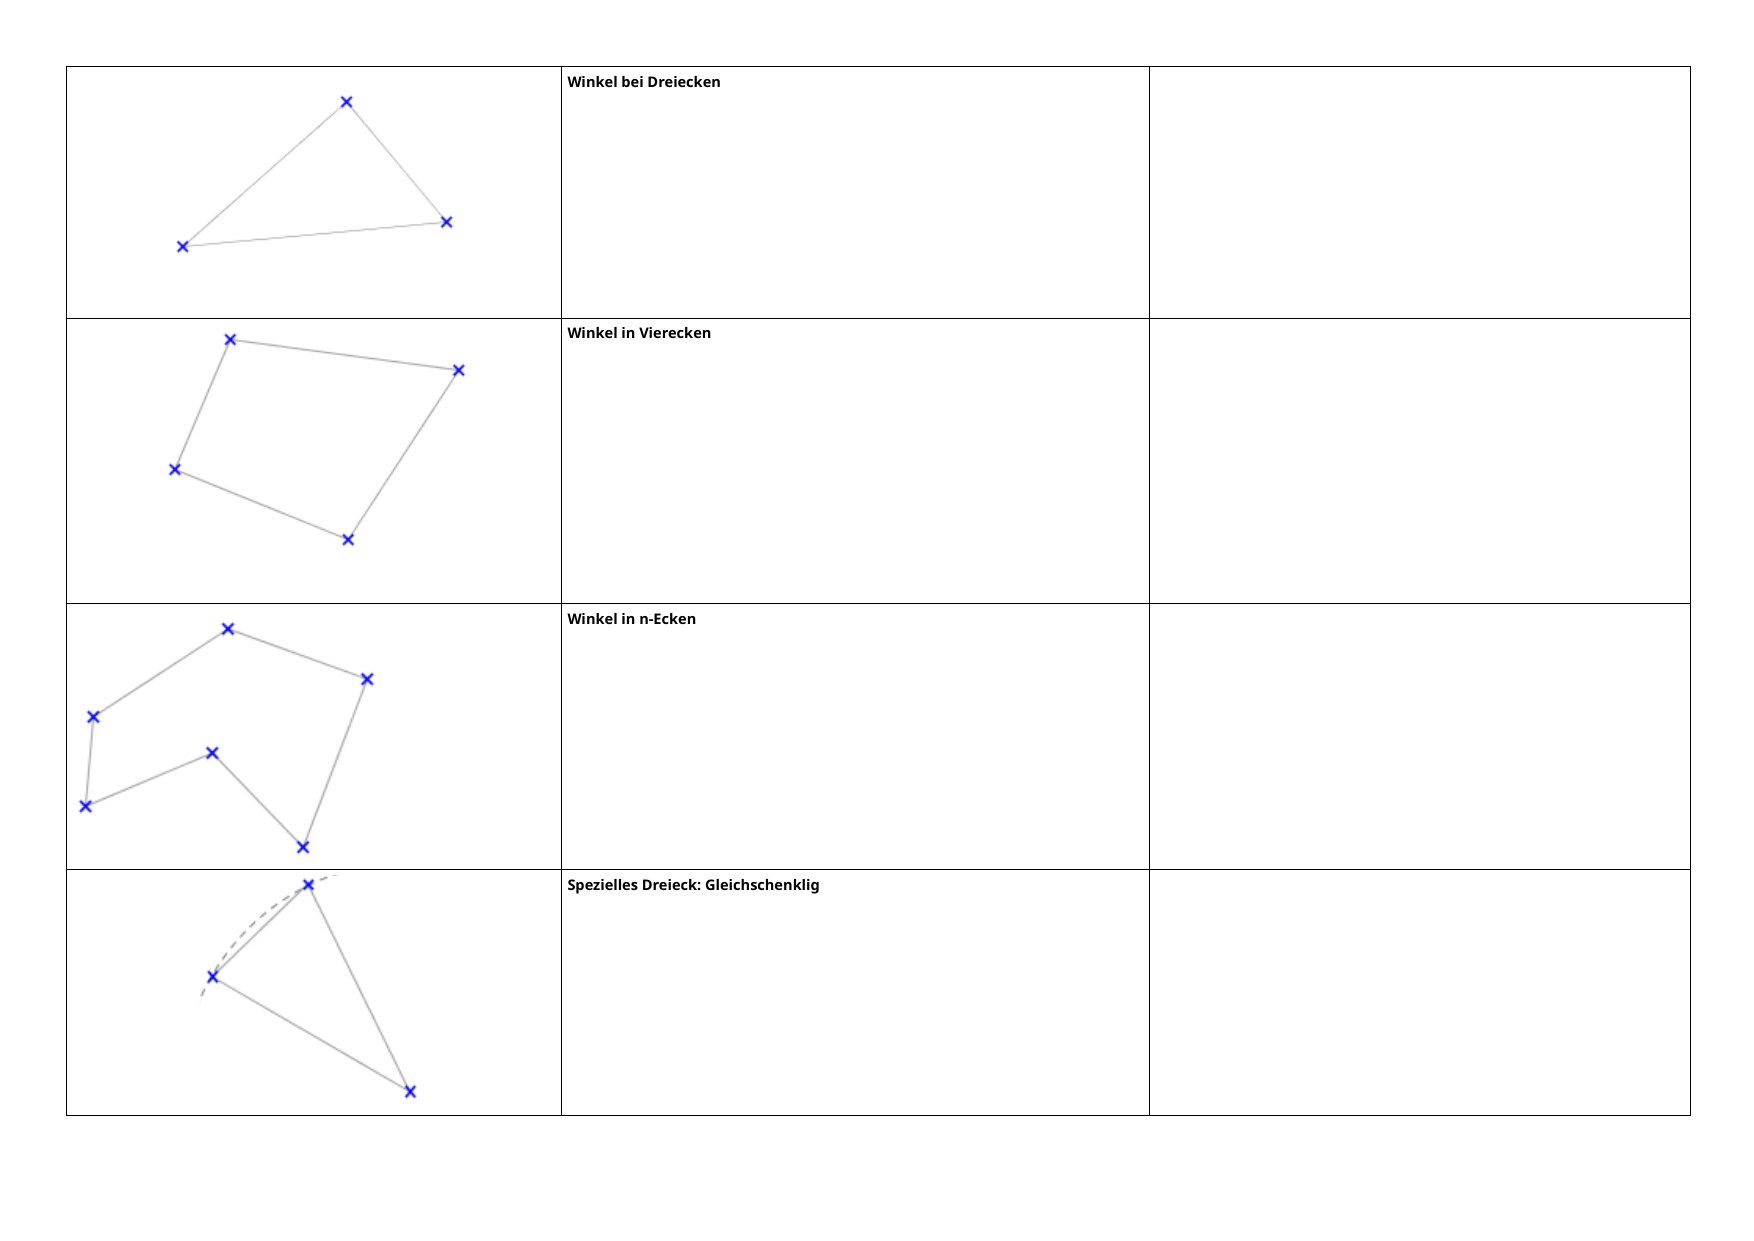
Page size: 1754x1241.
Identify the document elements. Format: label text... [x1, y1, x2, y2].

table_cell [67, 319, 561, 603]
picture [71, 608, 384, 864]
table_cell Spezielles Dreieck: Gleichschenklig [562, 870, 1149, 1115]
table_cell Winkel in Vierecken [562, 319, 1149, 603]
table_cell [67, 870, 561, 1115]
table_cell [1150, 604, 1690, 869]
table_cell [1150, 319, 1690, 603]
table_cell Winkel bei Dreiecken [562, 67, 1149, 317]
table_cell Winkel in n-Ecken [562, 604, 1149, 869]
table_cell [67, 67, 561, 317]
table_cell [67, 604, 561, 869]
table_cell [1150, 67, 1690, 317]
table_cell [1150, 870, 1690, 1115]
picture [199, 875, 428, 1110]
picture [162, 71, 465, 278]
picture [157, 323, 470, 564]
